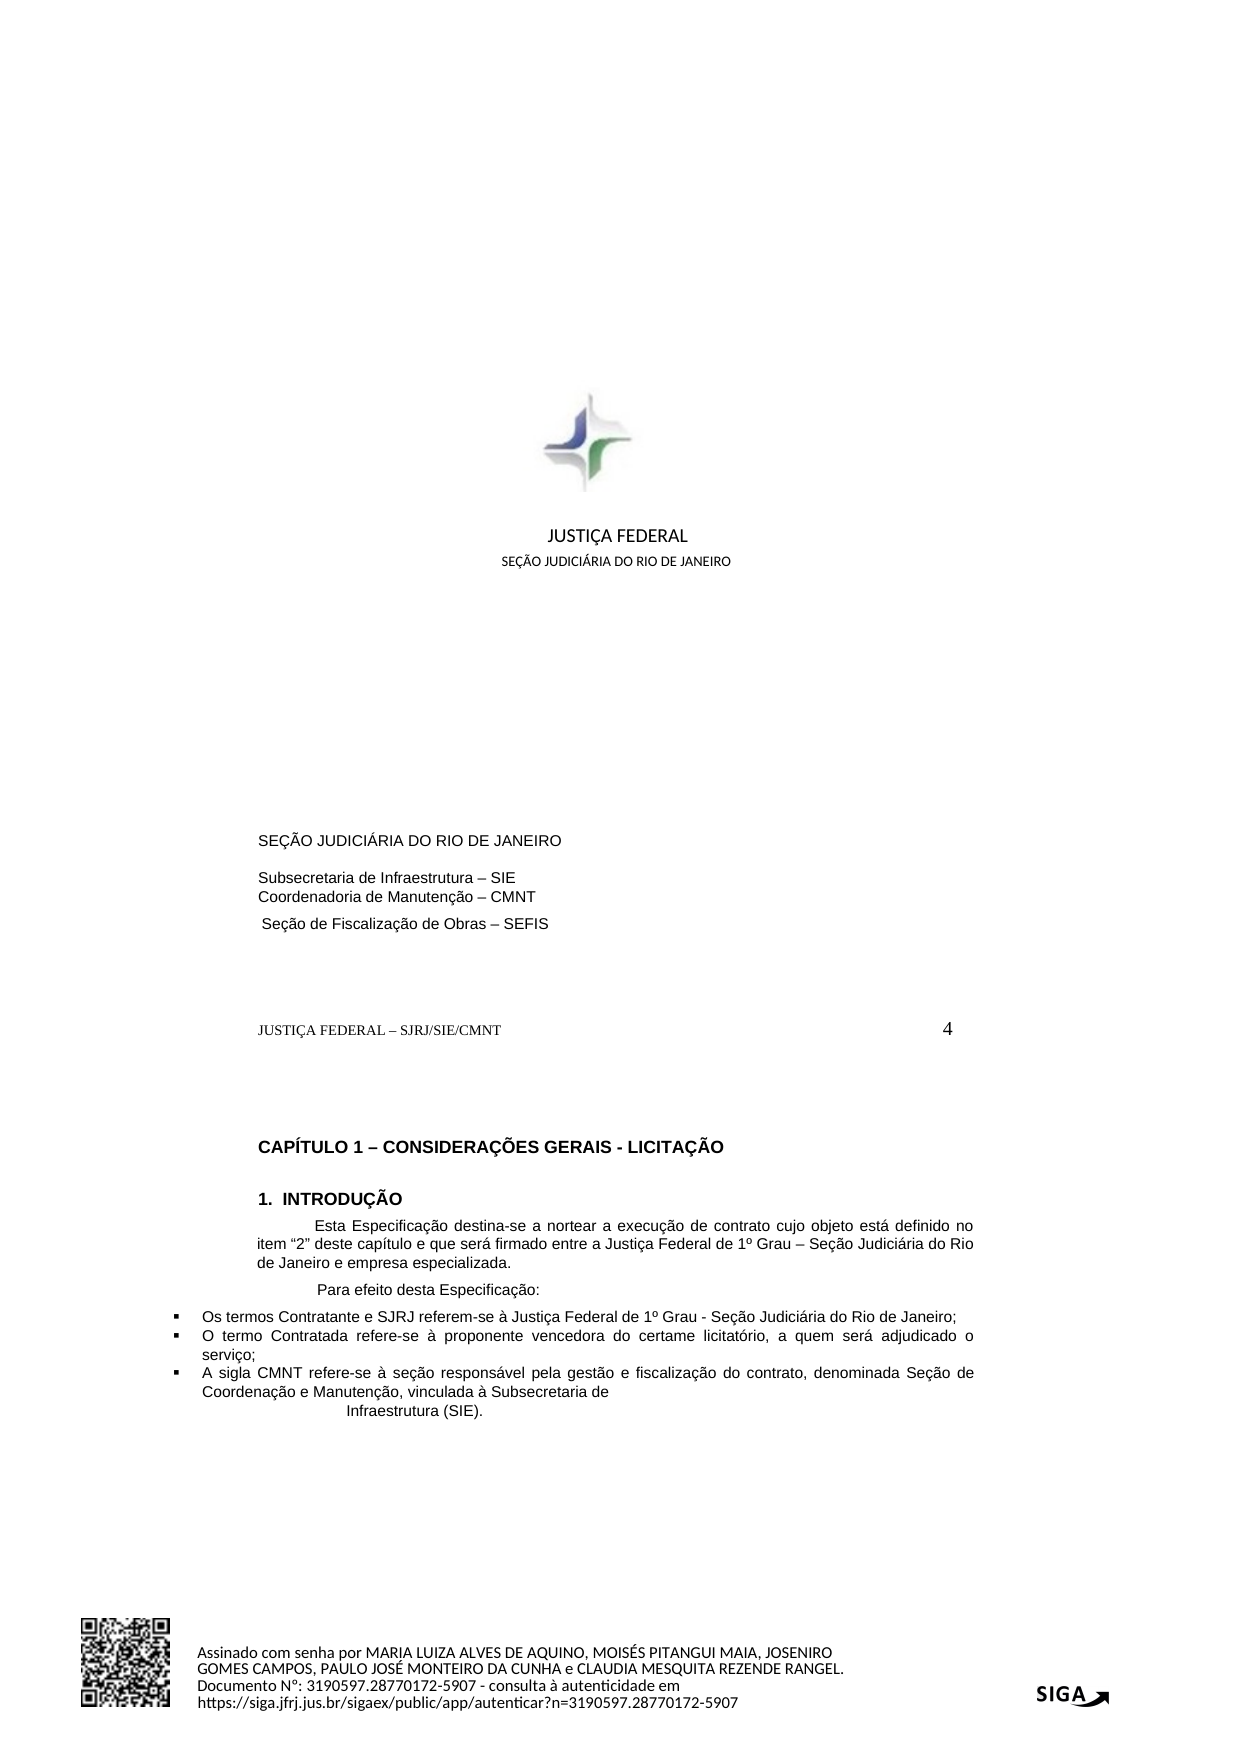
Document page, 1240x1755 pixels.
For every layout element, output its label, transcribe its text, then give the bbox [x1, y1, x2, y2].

list Os termos Contratante e SJRJ referem-se à Justiça Federal de 1º Grau - Seção Judiciária do Rio de Janeiro; [173, 1308, 975, 1326]
text Subsecretaria de Infraestrutura – SIE [258, 869, 975, 887]
text Seção de Fiscalização de Obras – SEFIS [202, 907, 1082, 935]
subtitle JUSTIÇA FEDERAL – SJRJ/SIE/CMNT 4 [258, 1017, 1082, 1040]
text Esta Especificação destina-se a nortear a execução de contrato cujo objeto está definido no item “2” deste capítulo e que será firmado entre a Justiça Federal de 1º Grau – Seção Judiciária do Rio de Janeiro e empresa especializada. [257, 1217, 975, 1271]
subtitle 1. INTRODUÇÃO [258, 1188, 986, 1209]
text CAPÍTULO 1 – CONSIDERAÇÕES GERAIS - LICITAÇÃO [258, 1137, 986, 1158]
text Coordenadoria de Manutenção – CMNT [258, 888, 975, 906]
list A sigla CMNT refere-se à seção responsável pela gestão e fiscalização do contrato, denominada Seção de Coordenação e Manutenção, vinculada à Subsecretaria de [173, 1364, 975, 1401]
text Para efeito desta Especificação: [317, 1281, 975, 1299]
text SEÇÃO JUDICIÁRIA DO RIO DE JANEIRO [258, 831, 975, 849]
list O termo Contratada refere-se à proponente vencedora do certame licitatório, a quem será adjudicado o serviço; [173, 1327, 975, 1363]
text Infraestrutura (SIE). [346, 1401, 975, 1419]
